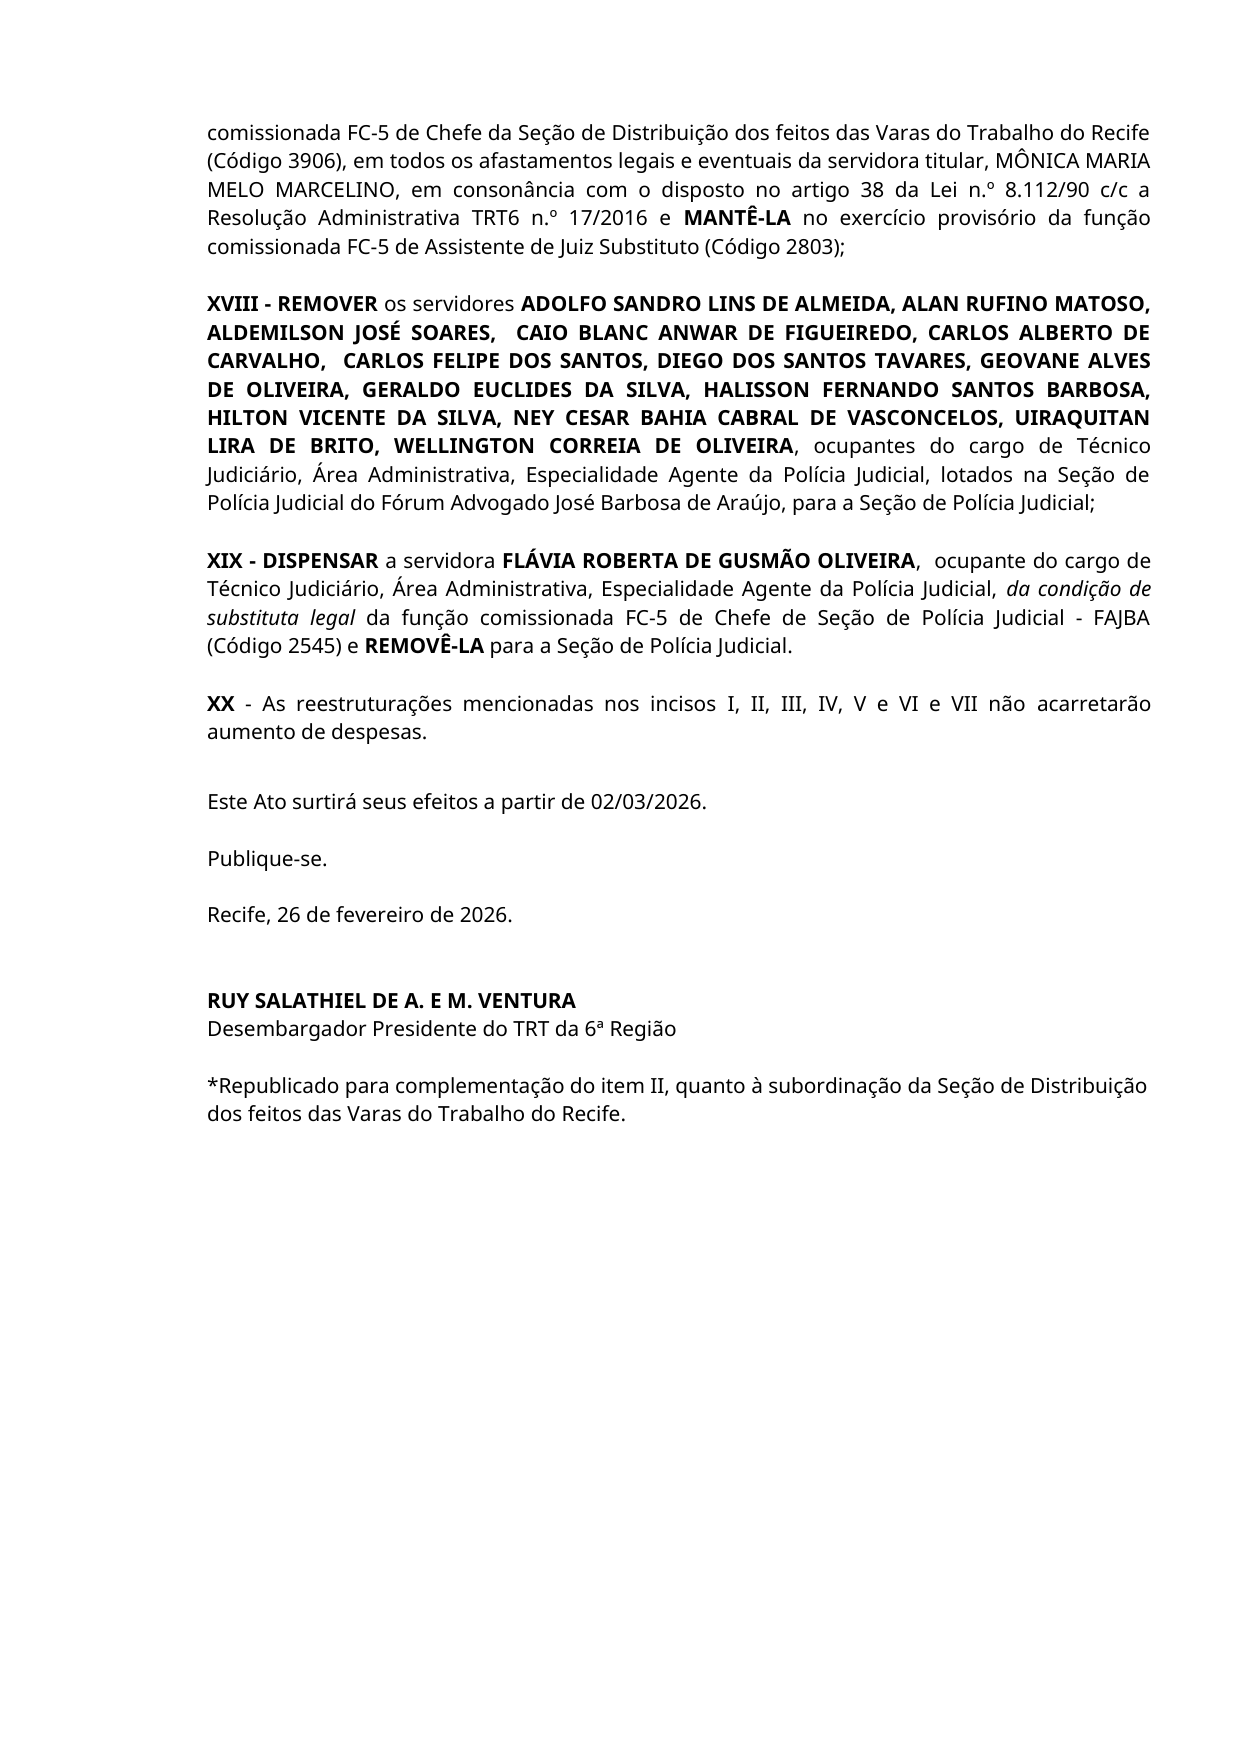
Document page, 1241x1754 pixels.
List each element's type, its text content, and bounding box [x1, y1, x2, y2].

text Publique-se. [207, 844, 1152, 872]
text XVIII - REMOVER os servidores ADOLFO SANDRO LINS DE ALMEIDA, ALAN RUFINO MATOSO, ALDEMILSON JOSÉ SOARES, CAIO BLANC ANWAR DE FIGUEIREDO, CARLOS ALBERTO DE CARVALHO, CARLOS FELIPE DOS SANTOS, DIEGO DOS SANTOS TAVARES, GEOVANE ALVES DE OLIVEIRA, GERALDO EUCLIDES DA SILVA, HALISSON FERNANDO SANTOS BARBOSA, HILTON VICENTE DA SILVA, NEY CESAR BAHIA CABRAL DE VASCONCELOS, UIRAQUITAN LIRA DE BRITO, WELLINGTON CORREIA DE OLIVEIRA, ocupantes do cargo de Técnico Judiciário, Área Administrativa, Especialidade Agente da Polícia Judicial, lotados na Seção de Polícia Judicial do Fórum Advogado José Barbosa de Araújo, para a Seção de Polícia Judicial; [207, 289, 1152, 517]
text comissionada FC-5 de Chefe da Seção de Distribuição dos feitos das Varas do Trabalho do Recife (Código 3906), em todos os afastamentos legais e eventuais da servidora titular, MÔNICA MARIA MELO MARCELINO, em consonância com o disposto no artigo 38 da Lei n.º 8.112/90 c/c a Resolução Administrativa TRT6 n.º 17/2016 e MANTÊ-LA no exercício provisório da função comissionada FC-5 de Assistente de Juiz Substituto (Código 2803); [207, 118, 1152, 260]
text Desembargador Presidente do TRT da 6ª Região [207, 1014, 1160, 1043]
text *Republicado para complementação do item II, quanto à subordinação da Seção de Distribuição dos feitos das Varas do Trabalho do Recife. [207, 1071, 1160, 1128]
text XIX - DISPENSAR a servidora FLÁVIA ROBERTA DE GUSMÃO OLIVEIRA, ocupante do cargo de Técnico Judiciário, Área Administrativa, Especialidade Agente da Polícia Judicial, da condição de substituta legal da função comissionada FC-5 de Chefe de Seção de Polícia Judicial - FAJBA (Código 2545) e REMOVÊ-LA para a Seção de Polícia Judicial. [207, 546, 1152, 660]
text XX - As reestruturações mencionadas nos incisos I, II, III, IV, V e VI e VII não acarretarão aumento de despesas. [207, 689, 1152, 746]
text Recife, 26 de fevereiro de 2026. [207, 901, 1137, 929]
text RUY SALATHIEL DE A. E M. VENTURA [207, 986, 1160, 1014]
text Este Ato surtirá seus efeitos a partir de 02/03/2026. [207, 787, 1152, 815]
